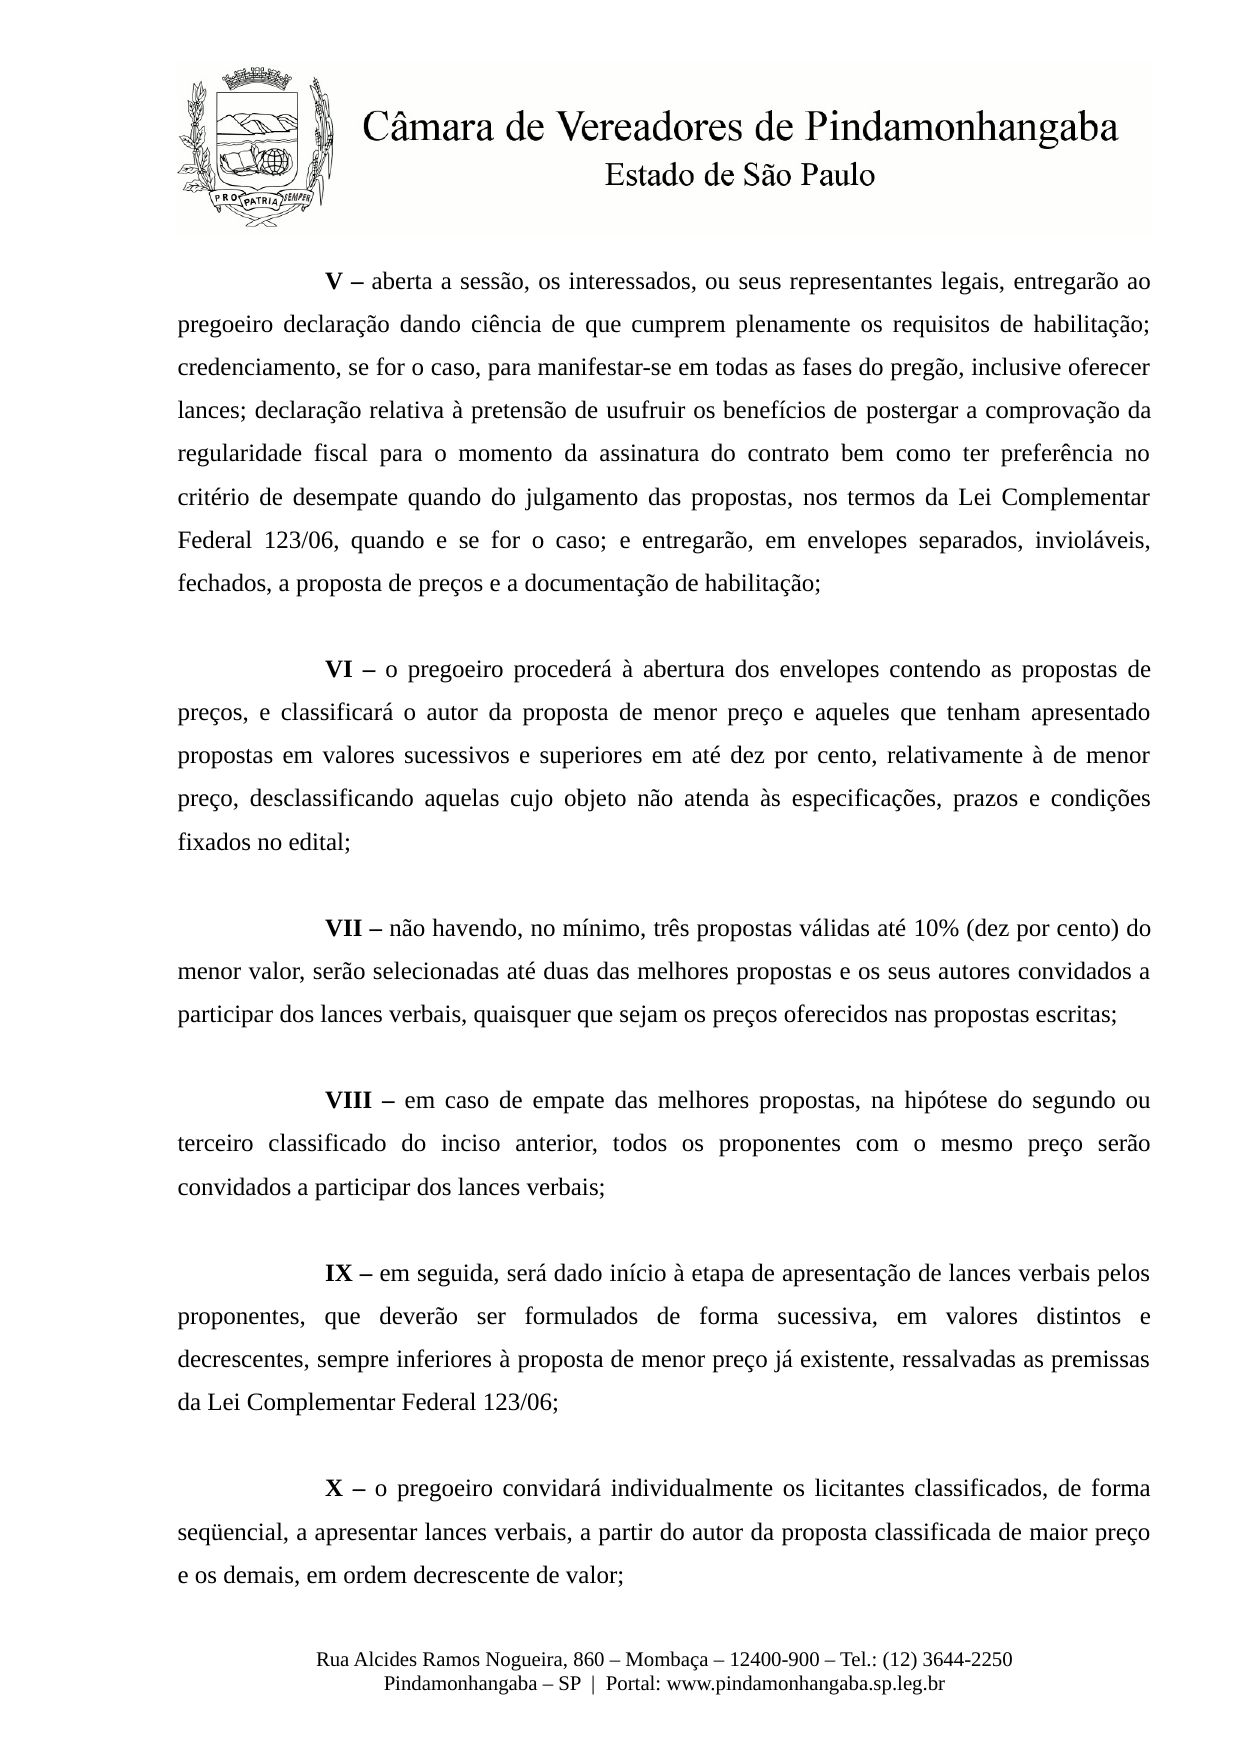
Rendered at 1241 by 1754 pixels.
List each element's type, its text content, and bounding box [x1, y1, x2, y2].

text V – aberta a sessão, os interessados, ou seus representantes legais, entregarão ao pregoeiro declaração dando ciência de que cumprem plenamente os requisitos de habilitação; credenciamento, se for o caso, para manifestar-se em todas as fases do pregão, inclusive oferecer lances; declaração relativa à pretensão de usufruir os benefícios de postergar a comprovação da regularidade fiscal para o momento da assinatura do contrato bem como ter preferência no critério de desempate quando do julgamento das propostas, nos termos da Lei Complementar Federal 123/06, quando e se for o caso; e entregarão, em envelopes separados, invioláveis, fechados, a proposta de preços e a documentação de habilitação; [177, 266, 1152, 597]
text VI – o pregoeiro procederá à abertura dos envelopes contendo as propostas de preços, e classificará o autor da proposta de menor preço e aqueles que tenham apresentado propostas em valores sucessivos e superiores em até dez por cento, relativamente à de menor preço, desclassificando aquelas cujo objeto não atenda às especificações, prazos e condições fixados no edital; [177, 654, 1152, 855]
text VIII – em caso de empate das melhores propostas, na hipótese do segundo ou terceiro classificado do inciso anterior, todos os proponentes com o mesmo preço serão convidados a participar dos lances verbais; [177, 1085, 1152, 1200]
text IX – em seguida, será dado início à etapa de apresentação de lances verbais pelos proponentes, que deverão ser formulados de forma sucessiva, em valores distintos e decrescentes, sempre inferiores à proposta de menor preço já existente, ressalvadas as premissas da Lei Complementar Federal 123/06; [177, 1258, 1152, 1416]
picture [177, 59, 1152, 236]
text VII – não havendo, no mínimo, três propostas válidas até 10% (dez por cento) do menor valor, serão selecionadas até duas das melhores propostas e os seus autores convidados a participar dos lances verbais, quaisquer que sejam os preços oferecidos nas propostas escritas; [177, 913, 1152, 1028]
text X – o pregoeiro convidará individualmente os licitantes classificados, de forma seqüencial, a apresentar lances verbais, a partir do autor da proposta classificada de maior preço e os demais, em ordem decrescente de valor; [177, 1473, 1152, 1588]
